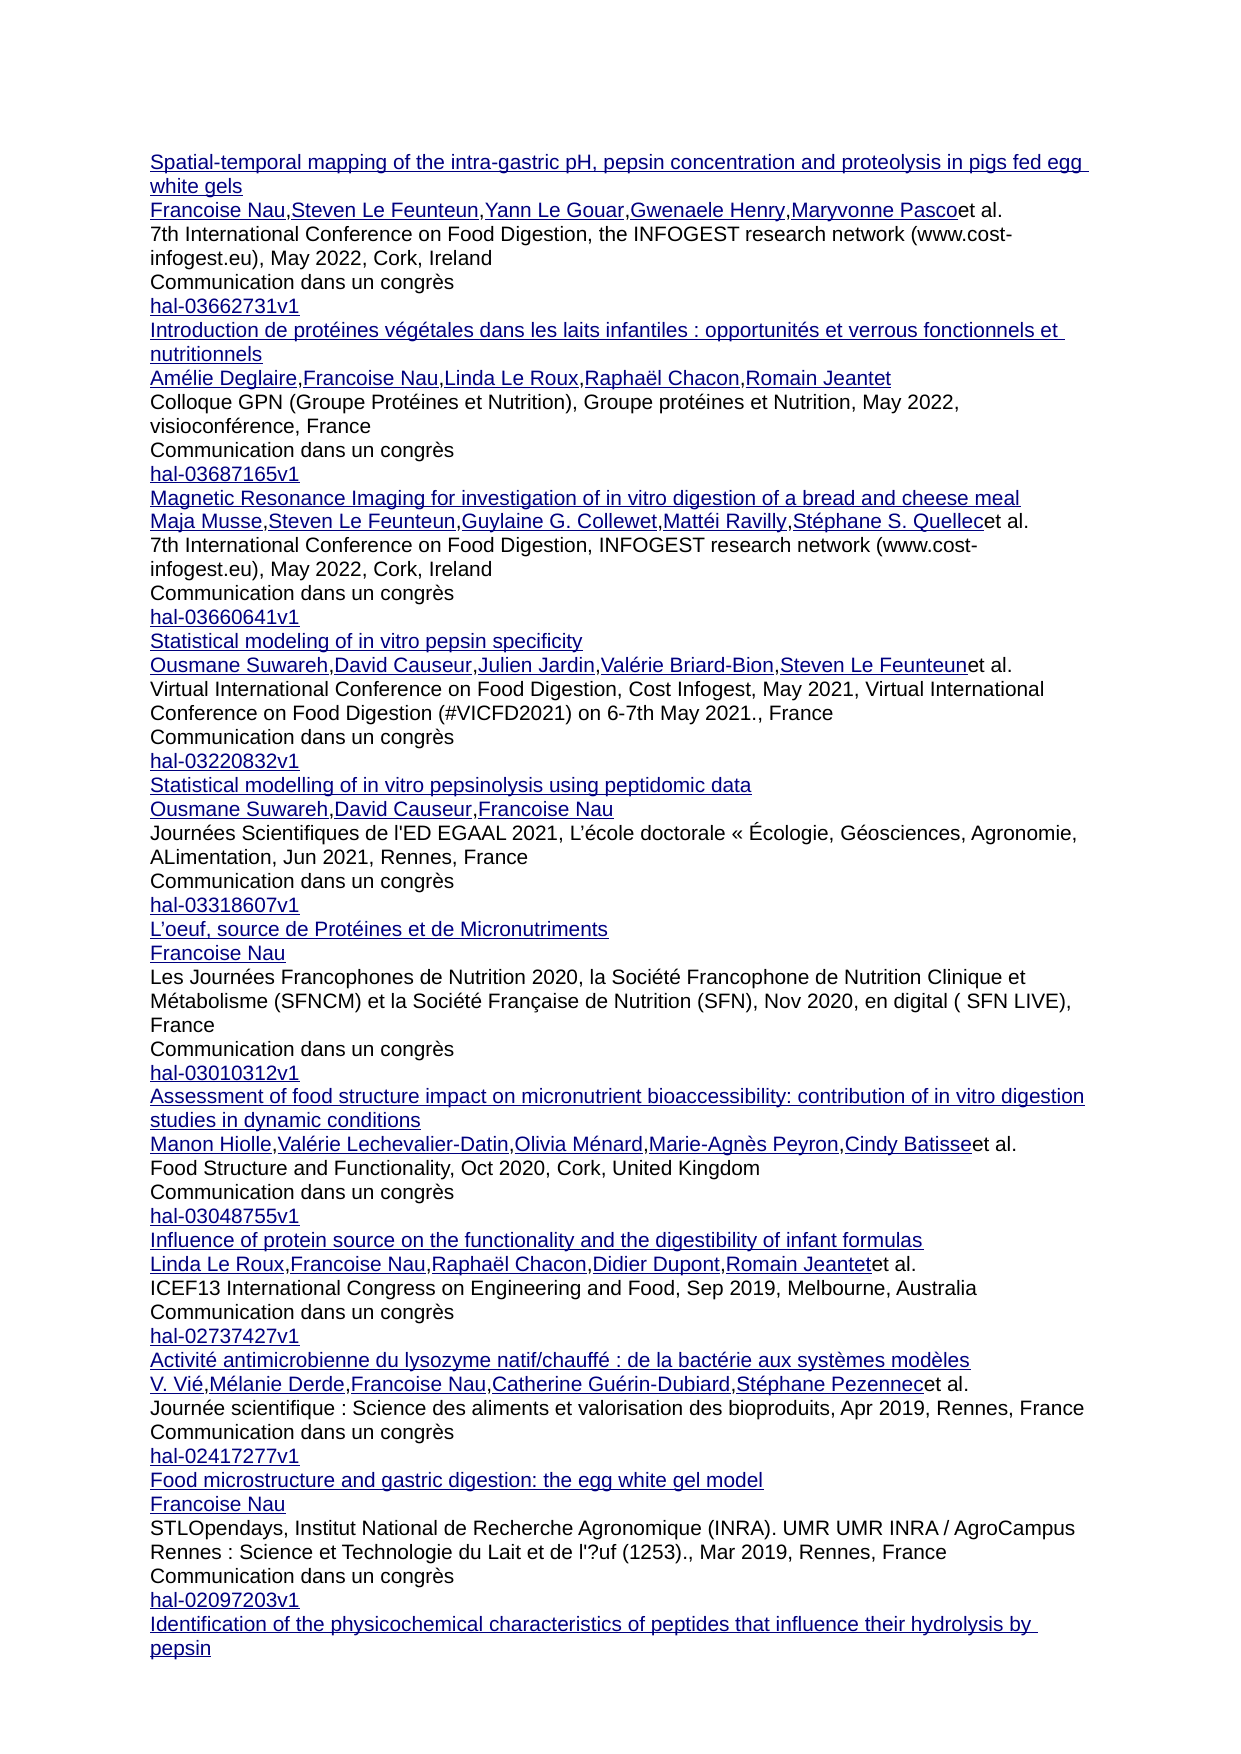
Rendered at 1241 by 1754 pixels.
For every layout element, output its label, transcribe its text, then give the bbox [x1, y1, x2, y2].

table_cell Influence of protein source on the functionality and the digestibility of infant formulas Linda Le Roux,Francoise Nau,Raphaël Chacon,Didier Dupont,Romain Jeantetet al. ICEF13 International Congress on Engineering and Food, Sep 2019, Melbourne, Australia Communication dans un congrès hal-02737427v1 [150, 1228, 1090, 1348]
table_cell Statistical modelling of in vitro pepsinolysis using peptidomic data Ousmane Suwareh,David Causeur,Francoise Nau Journées Scientifiques de l'ED EGAAL 2021, L’école doctorale « Écologie, Géosciences, Agronomie, ALimentation, Jun 2021, Rennes, France Communication dans un congrès hal-03318607v1 [150, 773, 1090, 917]
table_cell Magnetic Resonance Imaging for investigation of in vitro digestion of a bread and cheese meal Maja Musse,Steven Le Feunteun,Guylaine G. Collewet,Mattéi Ravilly,Stéphane S. Quellecet al. 7th International Conference on Food Digestion, INFOGEST research network (www.cost-infogest.eu), May 2022, Cork, Ireland Communication dans un congrès hal-03660641v1 [150, 485, 1090, 629]
table_cell Activité antimicrobienne du lysozyme natif/chauffé : de la bactérie aux systèmes modèles V. Vié,Mélanie Derde,Francoise Nau,Catherine Guérin-Dubiard,Stéphane Pezennecet al. Journée scientifique : Science des aliments et valorisation des bioproduits, Apr 2019, Rennes, France Communication dans un congrès hal-02417277v1 [150, 1348, 1090, 1468]
table_cell L’oeuf, source de Protéines et de Micronutriments Francoise Nau Les Journées Francophones de Nutrition 2020, la Société Francophone de Nutrition Clinique et Métabolisme (SFNCM) et la Société Française de Nutrition (SFN), Nov 2020, en digital ( SFN LIVE), France Communication dans un congrès hal-03010312v1 [150, 917, 1090, 1084]
table_cell Identification of the physicochemical characteristics of peptides that influence their hydrolysis by pepsin [150, 1611, 1090, 1659]
table_cell Spatial-temporal mapping of the intra-gastric pH, pepsin concentration and proteolysis in pigs fed egg white gels Francoise Nau,Steven Le Feunteun,Yann Le Gouar,Gwenaele Henry,Maryvonne Pascoet al. 7th International Conference on Food Digestion, the INFOGEST research network (www.cost-infogest.eu), May 2022, Cork, Ireland Communication dans un congrès hal-03662731v1 [150, 150, 1090, 318]
table_cell Statistical modeling of in vitro pepsin specificity Ousmane Suwareh,David Causeur,Julien Jardin,Valérie Briard-Bion,Steven Le Feunteunet al. Virtual International Conference on Food Digestion, Cost Infogest, May 2021, Virtual International Conference on Food Digestion (#VICFD2021) on 6-7th May 2021., France Communication dans un congrès hal-03220832v1 [150, 629, 1090, 773]
table_cell Food microstructure and gastric digestion: the egg white gel model Francoise Nau STLOpendays, Institut National de Recherche Agronomique (INRA). UMR UMR INRA / AgroCampus Rennes : Science et Technologie du Lait et de l'?uf (1253)., Mar 2019, Rennes, France Communication dans un congrès hal-02097203v1 [150, 1468, 1090, 1611]
table_cell Assessment of food structure impact on micronutrient bioaccessibility: contribution of in vitro digestion studies in dynamic conditions Manon Hiolle,Valérie Lechevalier-Datin,Olivia Ménard,Marie-Agnès Peyron,Cindy Batisseet al. Food Structure and Functionality, Oct 2020, Cork, United Kingdom Communication dans un congrès hal-03048755v1 [150, 1084, 1090, 1228]
table_cell Introduction de protéines végétales dans les laits infantiles : opportunités et verrous fonctionnels et nutritionnels Amélie Deglaire,Francoise Nau,Linda Le Roux,Raphaël Chacon,Romain Jeantet Colloque GPN (Groupe Protéines et Nutrition), Groupe protéines et Nutrition, May 2022, visioconférence, France Communication dans un congrès hal-03687165v1 [150, 318, 1090, 485]
